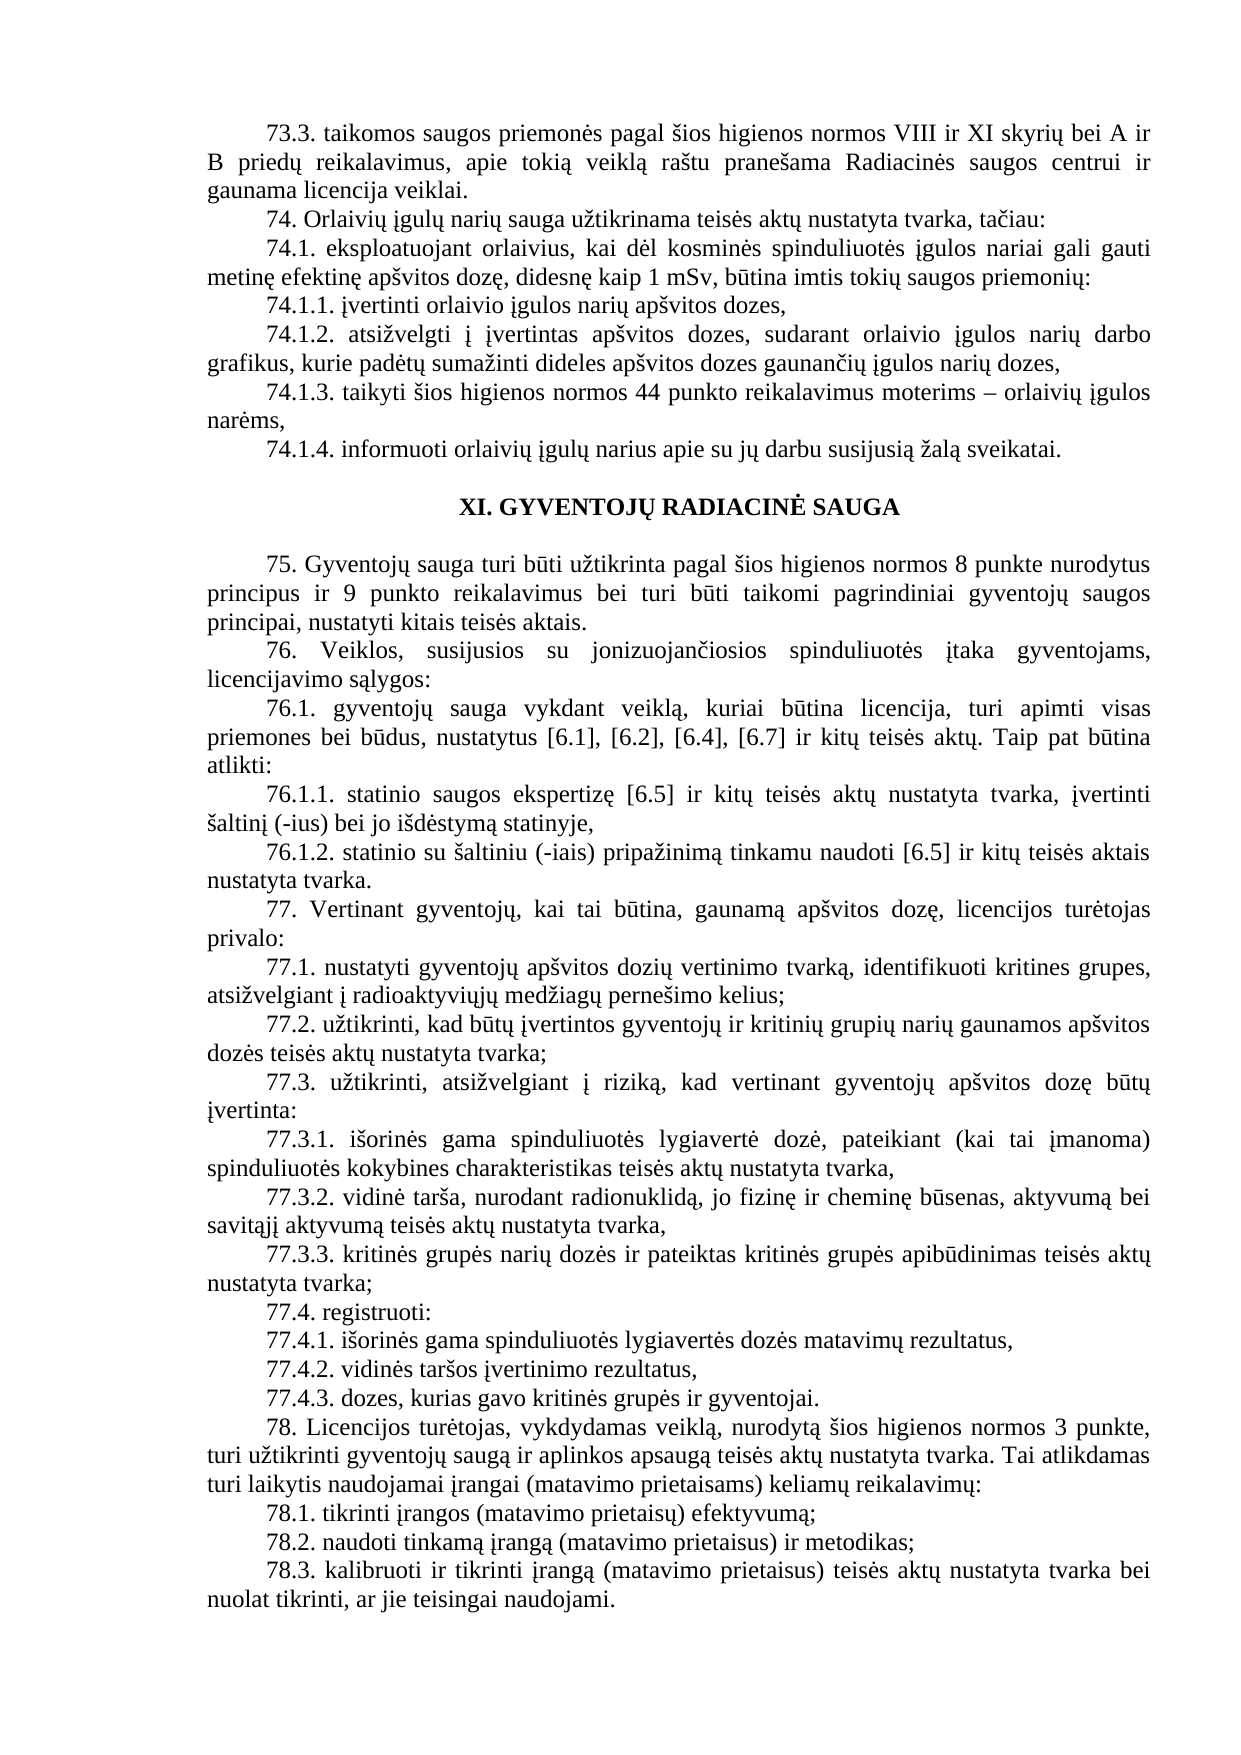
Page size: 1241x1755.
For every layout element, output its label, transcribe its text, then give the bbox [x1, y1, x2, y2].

text 77.4.1. išorinės gama spinduliuotės lygiavertės dozės matavimų rezultatus, [207, 1326, 1152, 1354]
text 76. Veiklos, susijusios su jonizuojančiosios spinduliuotės įtaka gyventojams, licencijavimo sąlygos: [207, 636, 1152, 693]
text 74.1.3. taikyti šios higienos normos 44 punkto reikalavimus moterims – orlaivių įgulos narėms, [207, 377, 1152, 434]
text 78.3. kalibruoti ir tikrinti įrangą (matavimo prietaisus) teisės aktų nustatyta tvarka bei nuolat tikrinti, ar jie teisingai naudojami. [207, 1556, 1152, 1613]
text 74.1.4. informuoti orlaivių įgulų narius apie su jų darbu susijusią žalą sveikatai. [207, 434, 1152, 463]
text 74.1. eksploatuojant orlaivius, kai dėl kosminės spinduliuotės įgulos nariai gali gauti metinę efektinę apšvitos dozę, didesnę kaip 1 mSv, būtina imtis tokių saugos priemonių: [207, 233, 1152, 291]
text 75. Gyventojų sauga turi būti užtikrinta pagal šios higienos normos 8 punkte nurodytus principus ir 9 punkto reikalavimus bei turi būti taikomi pagrindiniai gyventojų saugos principai, nustatyti kitais teisės aktais. [207, 549, 1152, 636]
text 76.1.2. statinio su šaltiniu (-iais) pripažinimą tinkamu naudoti [6.5] ir kitų teisės aktais nustatyta tvarka. [207, 837, 1152, 894]
text 74. Orlaivių įgulų narių sauga užtikrinama teisės aktų nustatyta tvarka, tačiau: [207, 204, 1152, 233]
text 78.2. naudoti tinkamą įrangą (matavimo prietaisus) ir metodikas; [207, 1527, 1152, 1556]
text 77. Vertinant gyventojų, kai tai būtina, gaunamą apšvitos dozę, licencijos turėtojas privalo: [207, 894, 1152, 952]
text 77.4. registruoti: [207, 1297, 1152, 1326]
text XI. GYVENTOJŲ RADIACINĖ SAUGA [207, 492, 1152, 521]
text 77.4.2. vidinės taršos įvertinimo rezultatus, [207, 1354, 1152, 1383]
text 77.2. užtikrinti, kad būtų įvertintos gyventojų ir kritinių grupių narių gaunamos apšvitos dozės teisės aktų nustatyta tvarka; [207, 1009, 1152, 1067]
text 78. Licencijos turėtojas, vykdydamas veiklą, nurodytą šios higienos normos 3 punkte, turi užtikrinti gyventojų saugą ir aplinkos apsaugą teisės aktų nustatyta tvarka. Tai atlikdamas turi laikytis naudojamai įrangai (matavimo prietaisams) keliamų reikalavimų: [207, 1412, 1152, 1498]
text 73.3. taikomos saugos priemonės pagal šios higienos normos VIII ir XI skyrių bei A ir B priedų reikalavimus, apie tokią veiklą raštu pranešama Radiacinės saugos centrui ir gaunama licencija veiklai. [207, 118, 1152, 204]
text 77.3. užtikrinti, atsižvelgiant į riziką, kad vertinant gyventojų apšvitos dozę būtų įvertinta: [207, 1067, 1152, 1124]
text 77.1. nustatyti gyventojų apšvitos dozių vertinimo tvarką, identifikuoti kritines grupes, atsižvelgiant į radioaktyviųjų medžiagų pernešimo kelius; [207, 952, 1152, 1009]
text 74.1.1. įvertinti orlaivio įgulos narių apšvitos dozes, [207, 291, 1152, 319]
text 74.1.2. atsižvelgti į įvertintas apšvitos dozes, sudarant orlaivio įgulos narių darbo grafikus, kurie padėtų sumažinti dideles apšvitos dozes gaunančių įgulos narių dozes, [207, 319, 1152, 377]
text 76.1. gyventojų sauga vykdant veiklą, kuriai būtina licencija, turi apimti visas priemones bei būdus, nustatytus [6.1], [6.2], [6.4], [6.7] ir kitų teisės aktų. Taip pat būtina atlikti: [207, 693, 1152, 779]
text 77.3.3. kritinės grupės narių dozės ir pateiktas kritinės grupės apibūdinimas teisės aktų nustatyta tvarka; [207, 1239, 1152, 1297]
text 78.1. tikrinti įrangos (matavimo prietaisų) efektyvumą; [207, 1498, 1152, 1527]
text 77.3.1. išorinės gama spinduliuotės lygiavertė dozė, pateikiant (kai tai įmanoma) spinduliuotės kokybines charakteristikas teisės aktų nustatyta tvarka, [207, 1124, 1152, 1182]
text 76.1.1. statinio saugos ekspertizę [6.5] ir kitų teisės aktų nustatyta tvarka, įvertinti šaltinį (-ius) bei jo išdėstymą statinyje, [207, 779, 1152, 837]
text 77.3.2. vidinė tarša, nurodant radionuklidą, jo fizinę ir cheminę būsenas, aktyvumą bei savitąjį aktyvumą teisės aktų nustatyta tvarka, [207, 1182, 1152, 1239]
text 77.4.3. dozes, kurias gavo kritinės grupės ir gyventojai. [207, 1383, 1152, 1412]
